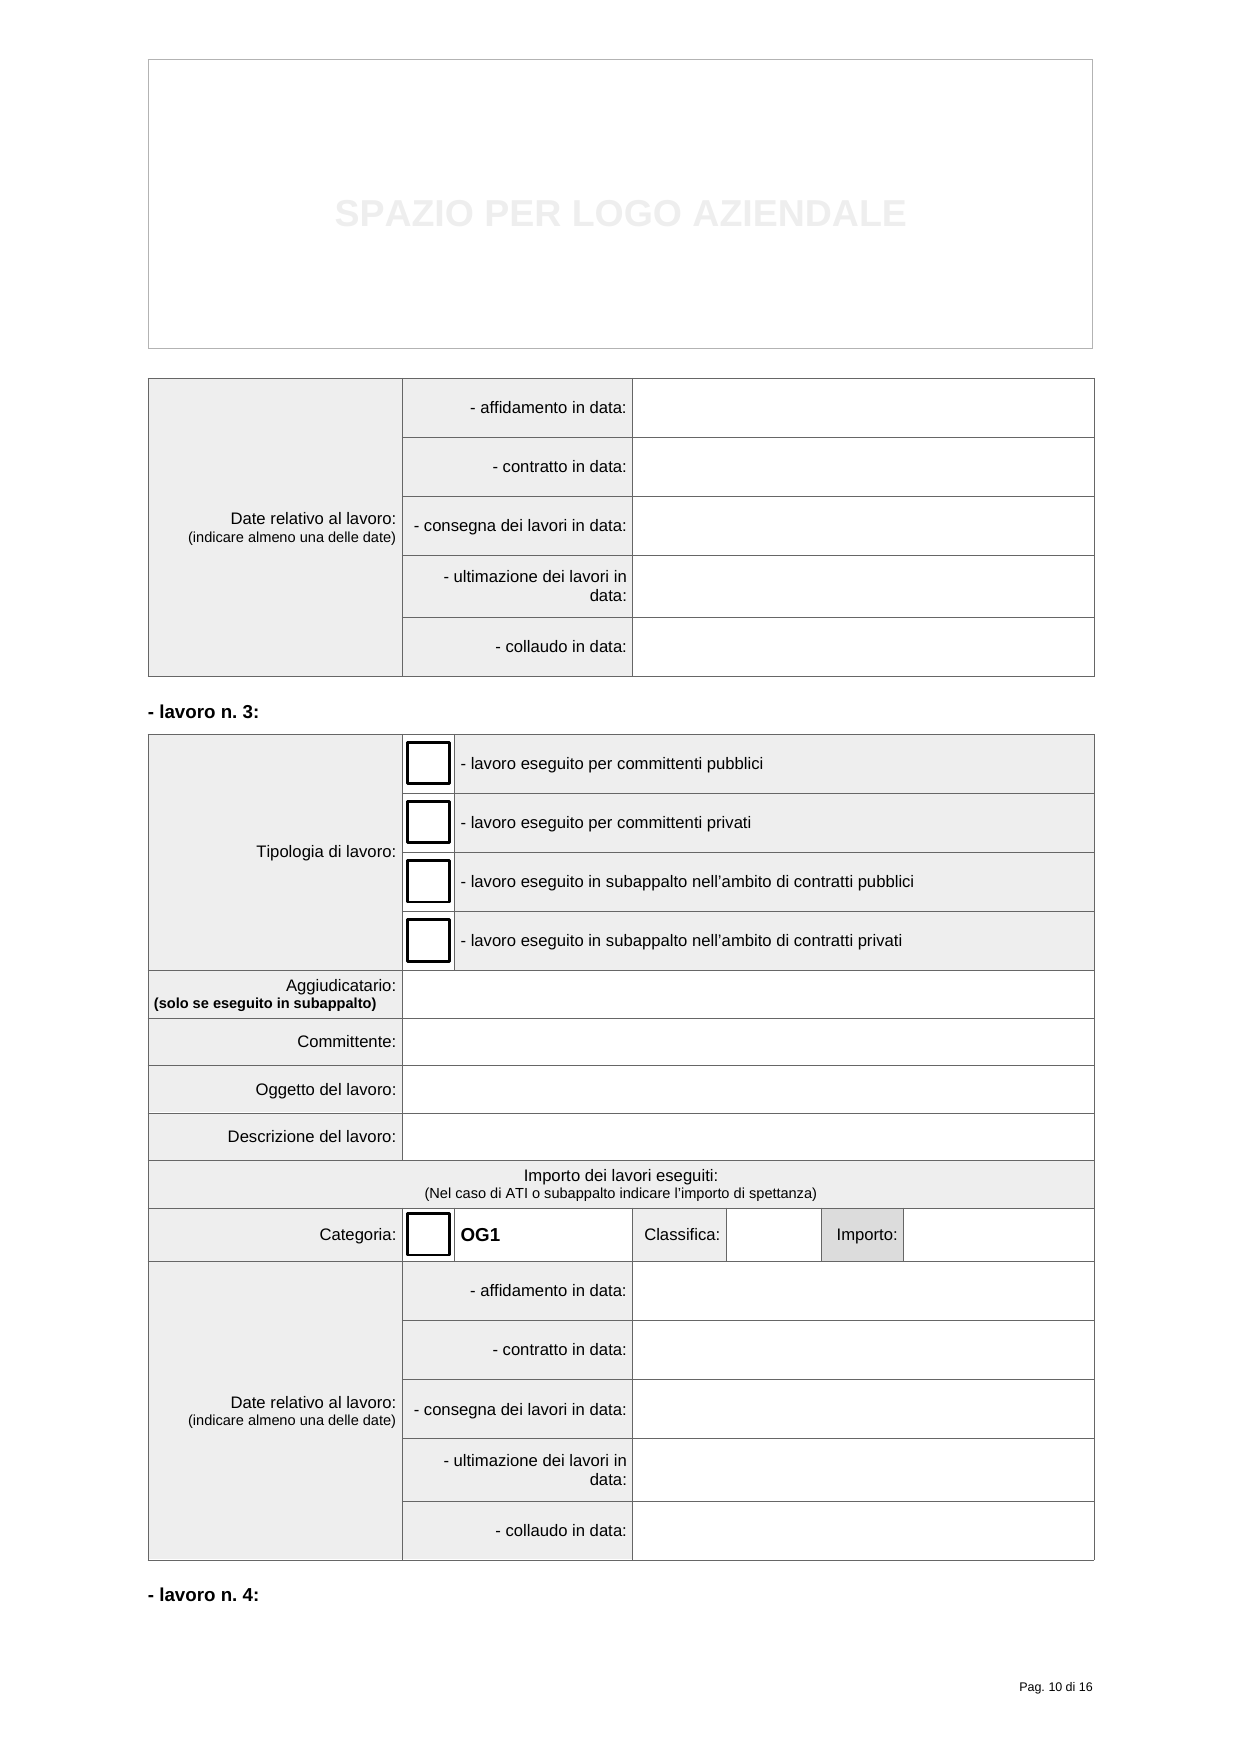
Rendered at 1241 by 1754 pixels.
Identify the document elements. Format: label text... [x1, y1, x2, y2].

table_cell [403, 1209, 454, 1261]
table_cell [633, 1321, 1094, 1379]
table_cell [403, 971, 1094, 1018]
table_cell Classifica: [633, 1209, 726, 1261]
table_cell - affidamento in data: [403, 379, 632, 437]
table_cell [633, 497, 1094, 555]
table_header [403, 735, 454, 793]
table_cell [403, 1019, 1094, 1065]
table_cell [633, 379, 1094, 437]
table_cell Date relativo al lavoro: (indicare almeno una delle date) [149, 379, 402, 676]
table_cell - contratto in data: [403, 438, 632, 496]
table_cell - consegna dei lavori in data: [403, 497, 632, 555]
table_cell [633, 1262, 1094, 1320]
table_cell Oggetto del lavoro: [149, 1066, 402, 1112]
table_cell [403, 853, 454, 911]
table_cell [633, 1439, 1094, 1501]
text - lavoro n. 4: [148, 1584, 1092, 1605]
table_cell - contratto in data: [403, 1321, 632, 1379]
table_cell [633, 556, 1094, 617]
table_cell Categoria: [149, 1209, 402, 1261]
table_cell - collaudo in data: [403, 1502, 632, 1559]
table_cell - lavoro eseguito in subappalto nell’ambito di contratti privati [455, 912, 1094, 970]
table_cell [633, 1502, 1094, 1559]
table_cell Aggiudicatario: (solo se eseguito in subappalto) [149, 971, 402, 1018]
table_cell [904, 1209, 1094, 1261]
table_cell [633, 438, 1094, 496]
table_cell [403, 1066, 1094, 1112]
table_cell [633, 618, 1094, 676]
table_cell - lavoro eseguito per committenti privati [455, 794, 1094, 852]
table_cell - consegna dei lavori in data: [403, 1380, 632, 1438]
table_cell - ultimazione dei lavori in data: [403, 1439, 632, 1501]
table_cell Committente: [149, 1019, 402, 1065]
table_cell Date relativo al lavoro: (indicare almeno una delle date) [149, 1262, 402, 1559]
table_cell - ultimazione dei lavori in data: [403, 556, 632, 617]
table_cell [403, 794, 454, 852]
table_cell - lavoro eseguito in subappalto nell’ambito di contratti pubblici [455, 853, 1094, 911]
table_cell - affidamento in data: [403, 1262, 632, 1320]
table_cell - collaudo in data: [403, 618, 632, 676]
table_cell [633, 1380, 1094, 1438]
table_cell [403, 1114, 1094, 1160]
table_header Tipologia di lavoro: [149, 735, 402, 970]
text - lavoro n. 3: [148, 700, 1092, 722]
table_cell OG1 [455, 1209, 632, 1261]
table_cell Importo: [822, 1209, 903, 1261]
table_cell [727, 1209, 821, 1261]
table_cell [403, 912, 454, 970]
table_cell Importo dei lavori eseguiti: (Nel caso di ATI o subappalto indicare l’importo di spettanza) [149, 1161, 1094, 1208]
table_header - lavoro eseguito per committenti pubblici [455, 735, 1094, 793]
table_cell Descrizione del lavoro: [149, 1114, 402, 1160]
